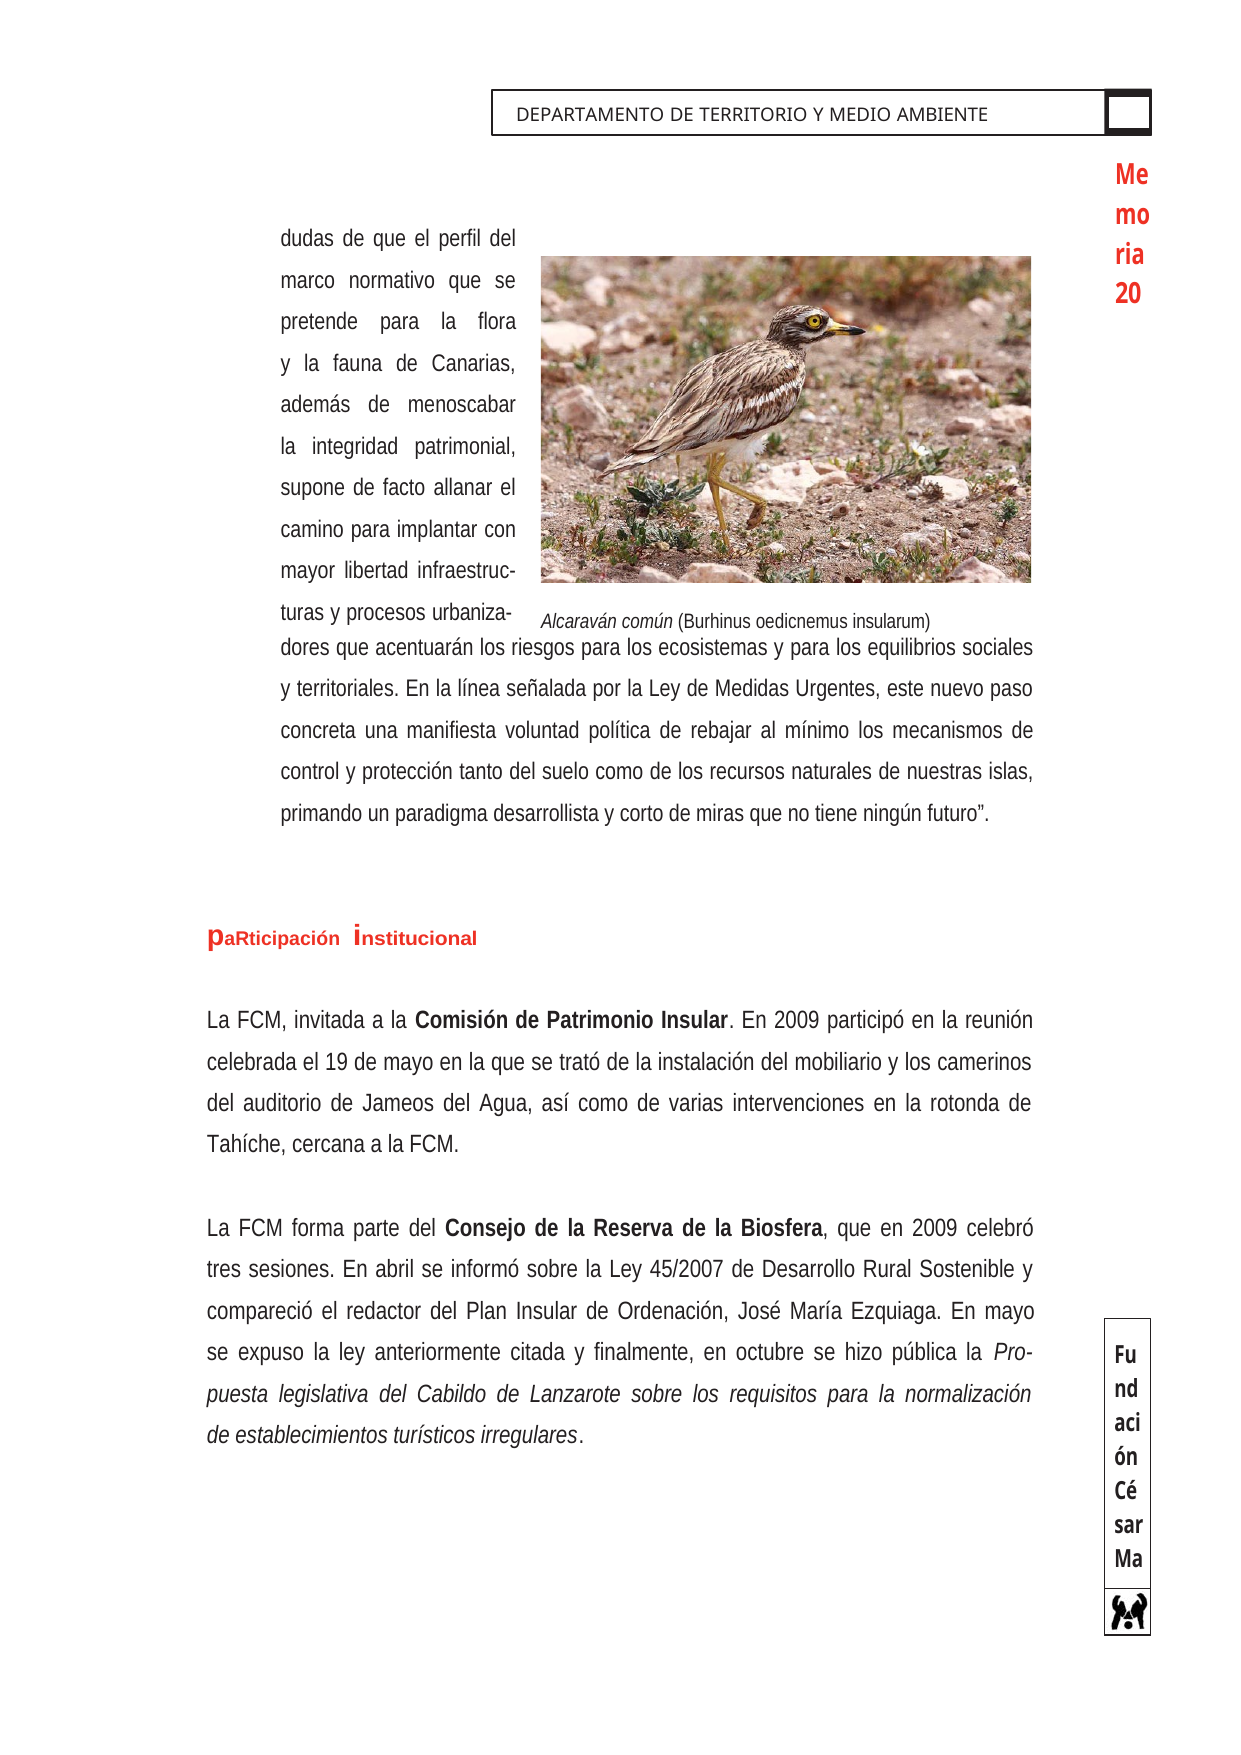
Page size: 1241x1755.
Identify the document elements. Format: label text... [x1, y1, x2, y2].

text La FCM, invitada a la Comisión de Patrimonio Insular. En 2009 participó en la reunión celebrada el 19 de mayo en la que se trató de la instalación del mobiliario y los camerinos del auditorio de Jameos del Agua, así como de varias intervenciones en la rotonda de Tahíche, cercana a la FCM. [207, 1005, 1034, 1158]
text paRticipación institucional [207, 918, 1063, 951]
text Alcaraván común (Burhinus oedicnemus insularum) [541, 609, 1063, 633]
text Memoria 2009 [1115, 153, 1151, 306]
text dores que acentuarán los riesgos para los ecosistemas y para los equilibrios sociales y territoriales. En la línea señalada por la Ley de Medidas Urgentes, este nuevo paso concreta una manifiesta voluntad política de rebajar al mínimo los mecanismos de control y protección tanto del suelo como de los recursos naturales de nuestras islas, primando un paradigma desarrollista y corto de miras que no tiene ningún futuro”. [280, 633, 1035, 826]
text La FCM forma parte del Consejo de la Reserva de la Biosfera, que en 2009 celebró tres sesiones. En abril se informó sobre la Ley 45/2007 de Desarrollo Rural Sostenible y compareció el redactor del Plan Insular de Ordenación, José María Ezquiaga. En mayo se expuso la ley anteriormente citada y finalmente, en octubre se hizo pública la Pro-puesta legislativa del Cabildo de Lanzarote sobre los requisitos para la normalización de establecimientos turísticos irregulares. [207, 1213, 1035, 1449]
text Fundación César Manrique [1114, 1336, 1145, 1574]
text dudas de que el perfil del marco normativo que se pretende para la flora y la fauna de Canarias, además de menoscabar la integridad patrimonial, supone de facto allanar el camino para implantar con mayor libertad infraestruc-turas y procesos urbaniza- [280, 224, 516, 625]
